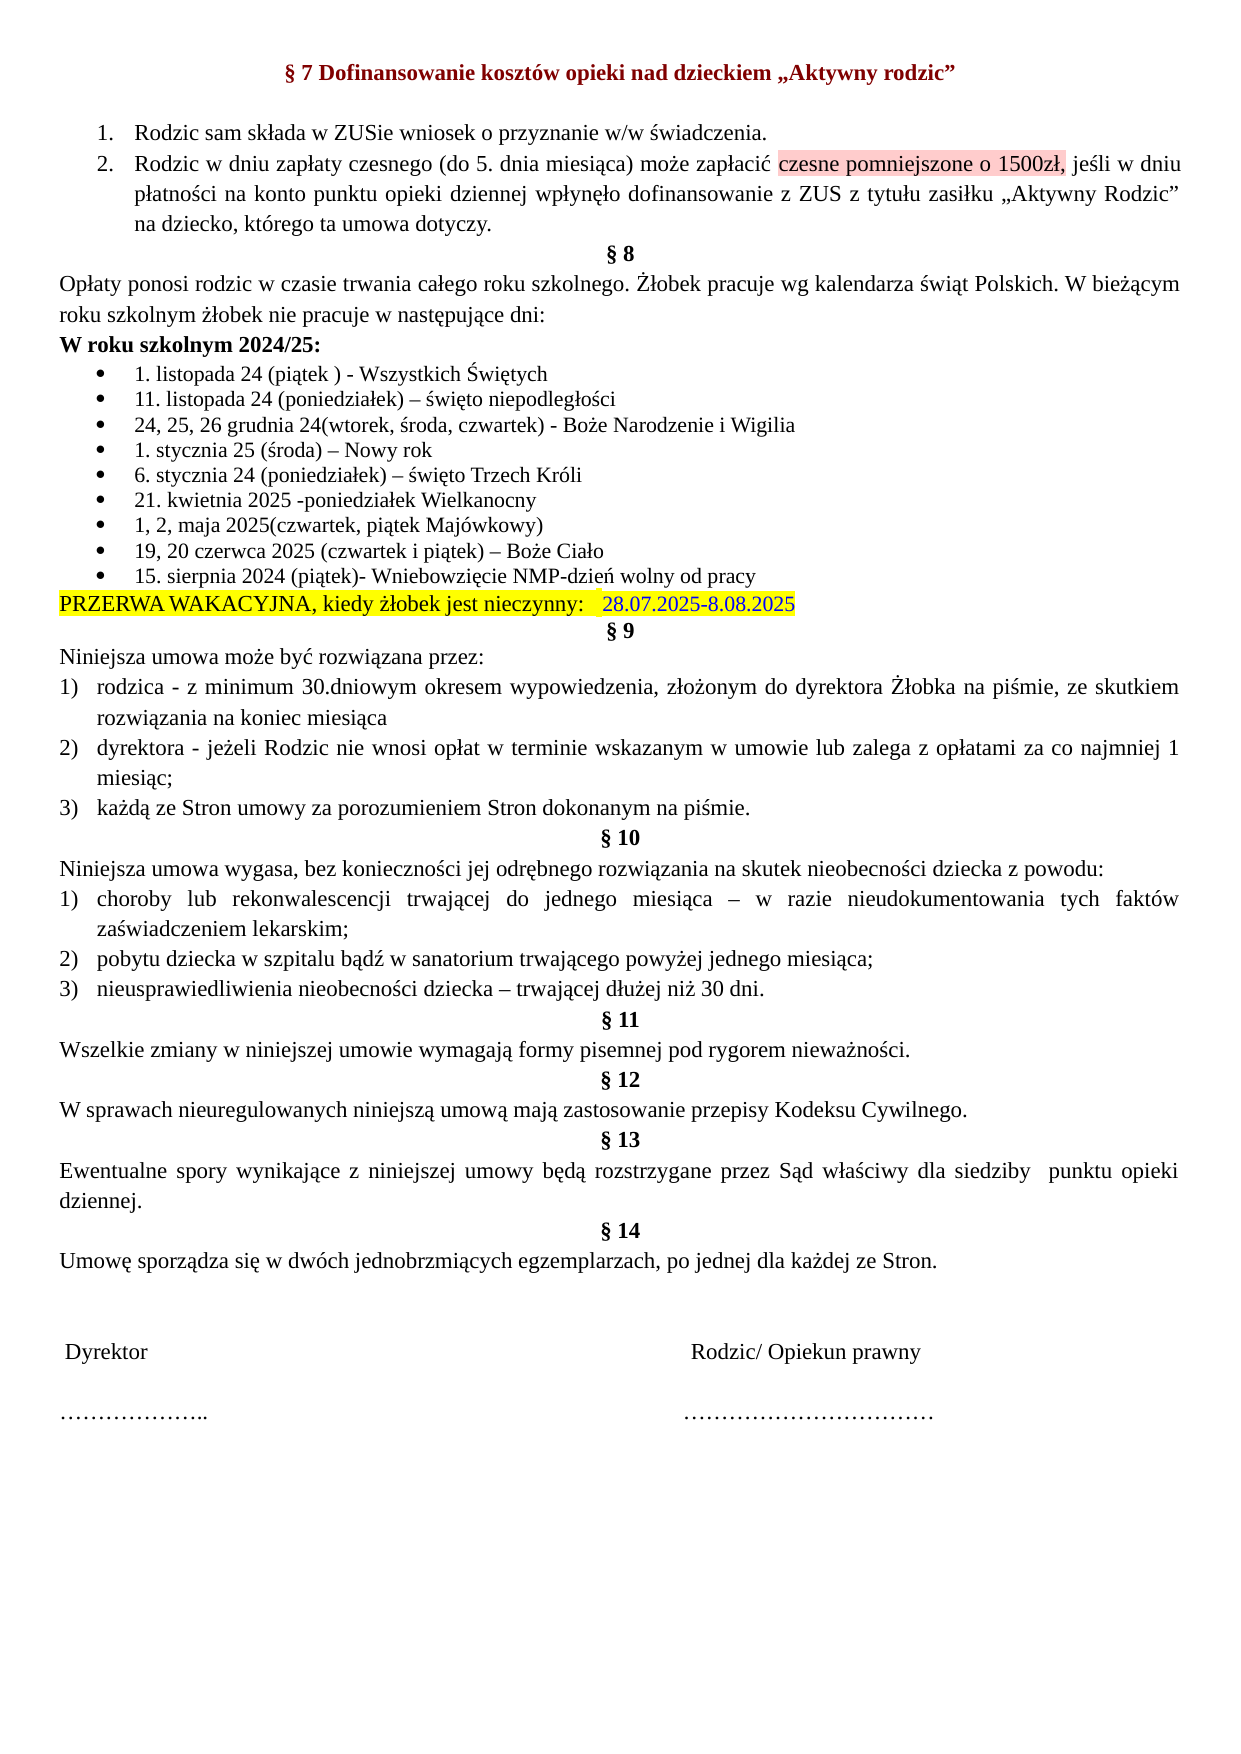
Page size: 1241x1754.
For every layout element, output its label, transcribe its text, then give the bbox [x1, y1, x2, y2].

list nieusprawiedliwienia nieobecności dziecka – trwającej dłużej niż 30 dni. [59, 975, 1181, 1002]
text Opłaty ponosi rodzic w czasie trwania całego roku szkolnego. Żłobek pracuje wg kalendarza świąt Polskich. W bieżącym roku szkolnym żłobek nie pracuje w następujące dni: [59, 271, 1181, 327]
list 19, 20 czerwca 2025 (czwartek i piątek) – Boże Ciało [97, 538, 1181, 563]
text § 10 [59, 824, 1181, 851]
list pobytu dziecka w szpitalu bądź w sanatorium trwającego powyżej jednego miesiąca; [59, 945, 1181, 972]
text Ewentualne spory wynikające z niniejszej umowy będą rozstrzygane przez Sąd właściwy dla siedziby punktu opieki dziennej. [59, 1157, 1181, 1213]
list 15. sierpnia 2024 (piątek)- Wniebowzięcie NMP-dzień wolny od pracy [97, 563, 1181, 588]
text Umowę sporządza się w dwóch jednobrzmiących egzemplarzach, po jednej dla każdej ze Stron. [59, 1247, 1181, 1274]
list choroby lub rekonwalescencji trwającej do jednego miesiąca – w razie nieudokumentowania tych faktów zaświadczeniem lekarskim; [59, 885, 1181, 941]
text § 8 [59, 240, 1181, 267]
list Rodzic w dniu zapłaty czesnego (do 5. dnia miesiąca) może zapłacić czesne pomniejszone o 1500zł, jeśli w dniu płatności na konto punktu opieki dziennej wpłynęło dofinansowanie z ZUS z tytułu zasiłku „Aktywny Rodzic” na dziecko, którego ta umowa dotyczy. [97, 150, 1181, 236]
text W roku szkolnym 2024/25: [59, 331, 1181, 357]
text ……………….. …………………………… [59, 1398, 1181, 1425]
list dyrektora - jeżeli Rodzic nie wnosi opłat w terminie wskazanym w umowie lub zalega z opłatami za co najmniej 1 miesiąc; [59, 734, 1181, 790]
text § 7 Dofinansowanie kosztów opieki nad dzieckiem „Aktywny rodzic” [59, 59, 1181, 85]
text Niniejsza umowa może być rozwiązana przez: [59, 643, 1181, 669]
text PRZERWA WAKACYJNA, kiedy żłobek jest nieczynny: 28.07.2025-8.08.2025 [59, 588, 1181, 617]
text § 12 [59, 1066, 1181, 1092]
text W sprawach nieuregulowanych niniejszą umową mają zastosowanie przepisy Kodeksu Cywilnego. [59, 1096, 1181, 1123]
text § 14 [59, 1217, 1181, 1243]
list 24, 25, 26 grudnia 24(wtorek, środa, czwartek) - Boże Narodzenie i Wigilia [97, 412, 1181, 437]
list 11. listopada 24 (poniedziałek) – święto niepodległości [97, 386, 1181, 412]
list 1, 2, maja 2025(czwartek, piątek Majówkowy) [97, 512, 1181, 538]
text Wszelkie zmiany w niniejszej umowie wymagają formy pisemnej pod rygorem nieważności. [59, 1036, 1181, 1062]
list 1. stycznia 25 (środa) – Nowy rok [97, 437, 1181, 462]
list 1. listopada 24 (piątek ) - Wszystkich Świętych [97, 361, 1181, 386]
text Dyrektor Rodzic/ Opiekun prawny [59, 1338, 1181, 1364]
text § 13 [59, 1126, 1181, 1153]
text § 11 [59, 1006, 1181, 1032]
list Rodzic sam składa w ZUSie wniosek o przyznanie w/w świadczenia. [97, 119, 1181, 146]
list 21. kwietnia 2025 -poniedziałek Wielkanocny [97, 487, 1181, 512]
list 6. stycznia 24 (poniedziałek) – święto Trzech Króli [97, 462, 1181, 487]
text Niniejsza umowa wygasa, bez konieczności jej odrębnego rozwiązania na skutek nieobecności dziecka z powodu: [59, 854, 1181, 881]
list rodzica - z minimum 30.dniowym okresem wypowiedzenia, złożonym do dyrektora Żłobka na piśmie, ze skutkiem rozwiązania na koniec miesiąca [59, 673, 1181, 730]
text § 9 [59, 617, 1181, 643]
list każdą ze Stron umowy za porozumieniem Stron dokonanym na piśmie. [59, 794, 1181, 821]
